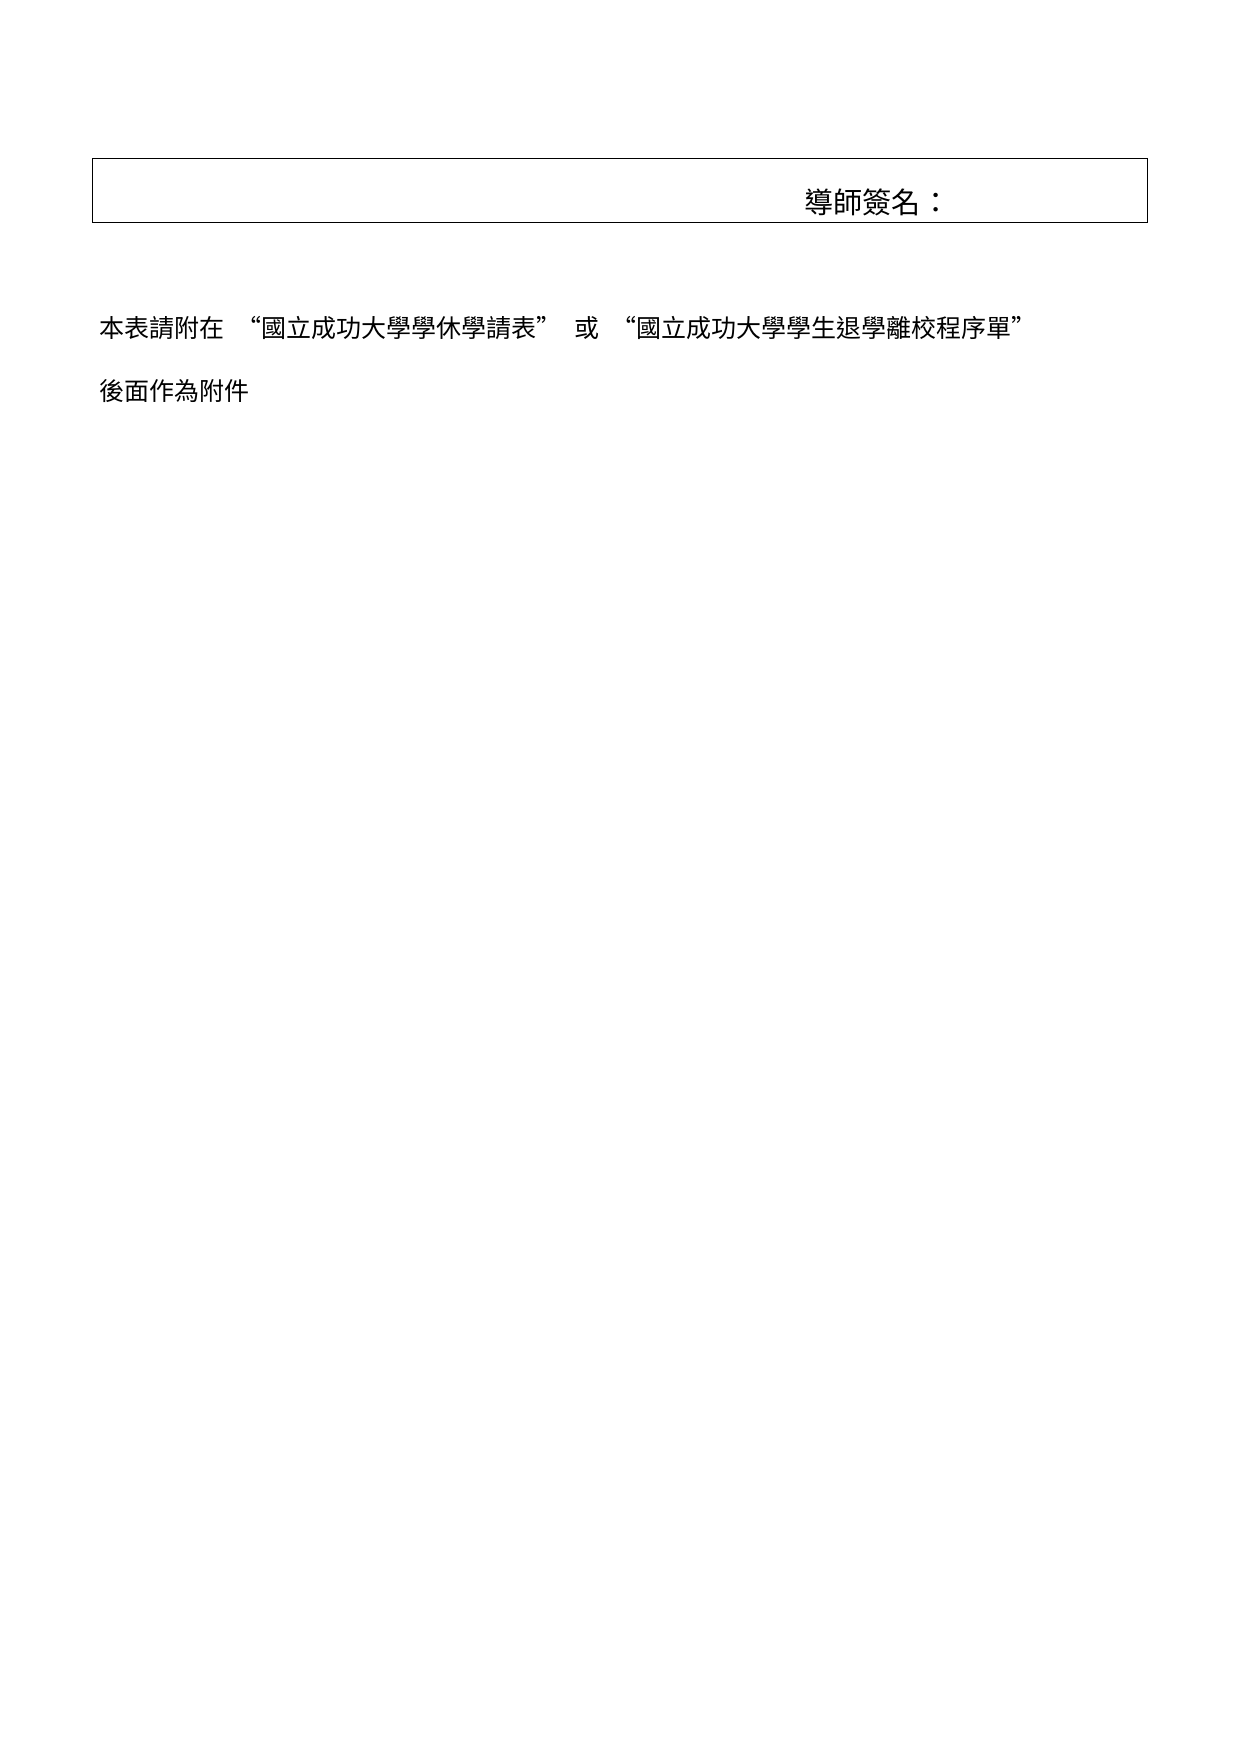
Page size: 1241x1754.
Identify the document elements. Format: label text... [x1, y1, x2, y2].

table_cell 導師簽名： [93, 159, 1147, 222]
text 本表請附在 “國立成功大學學休學請表” 或 “國立成功大學學生退學離校程序單”後面作為附件 [99, 285, 1053, 410]
